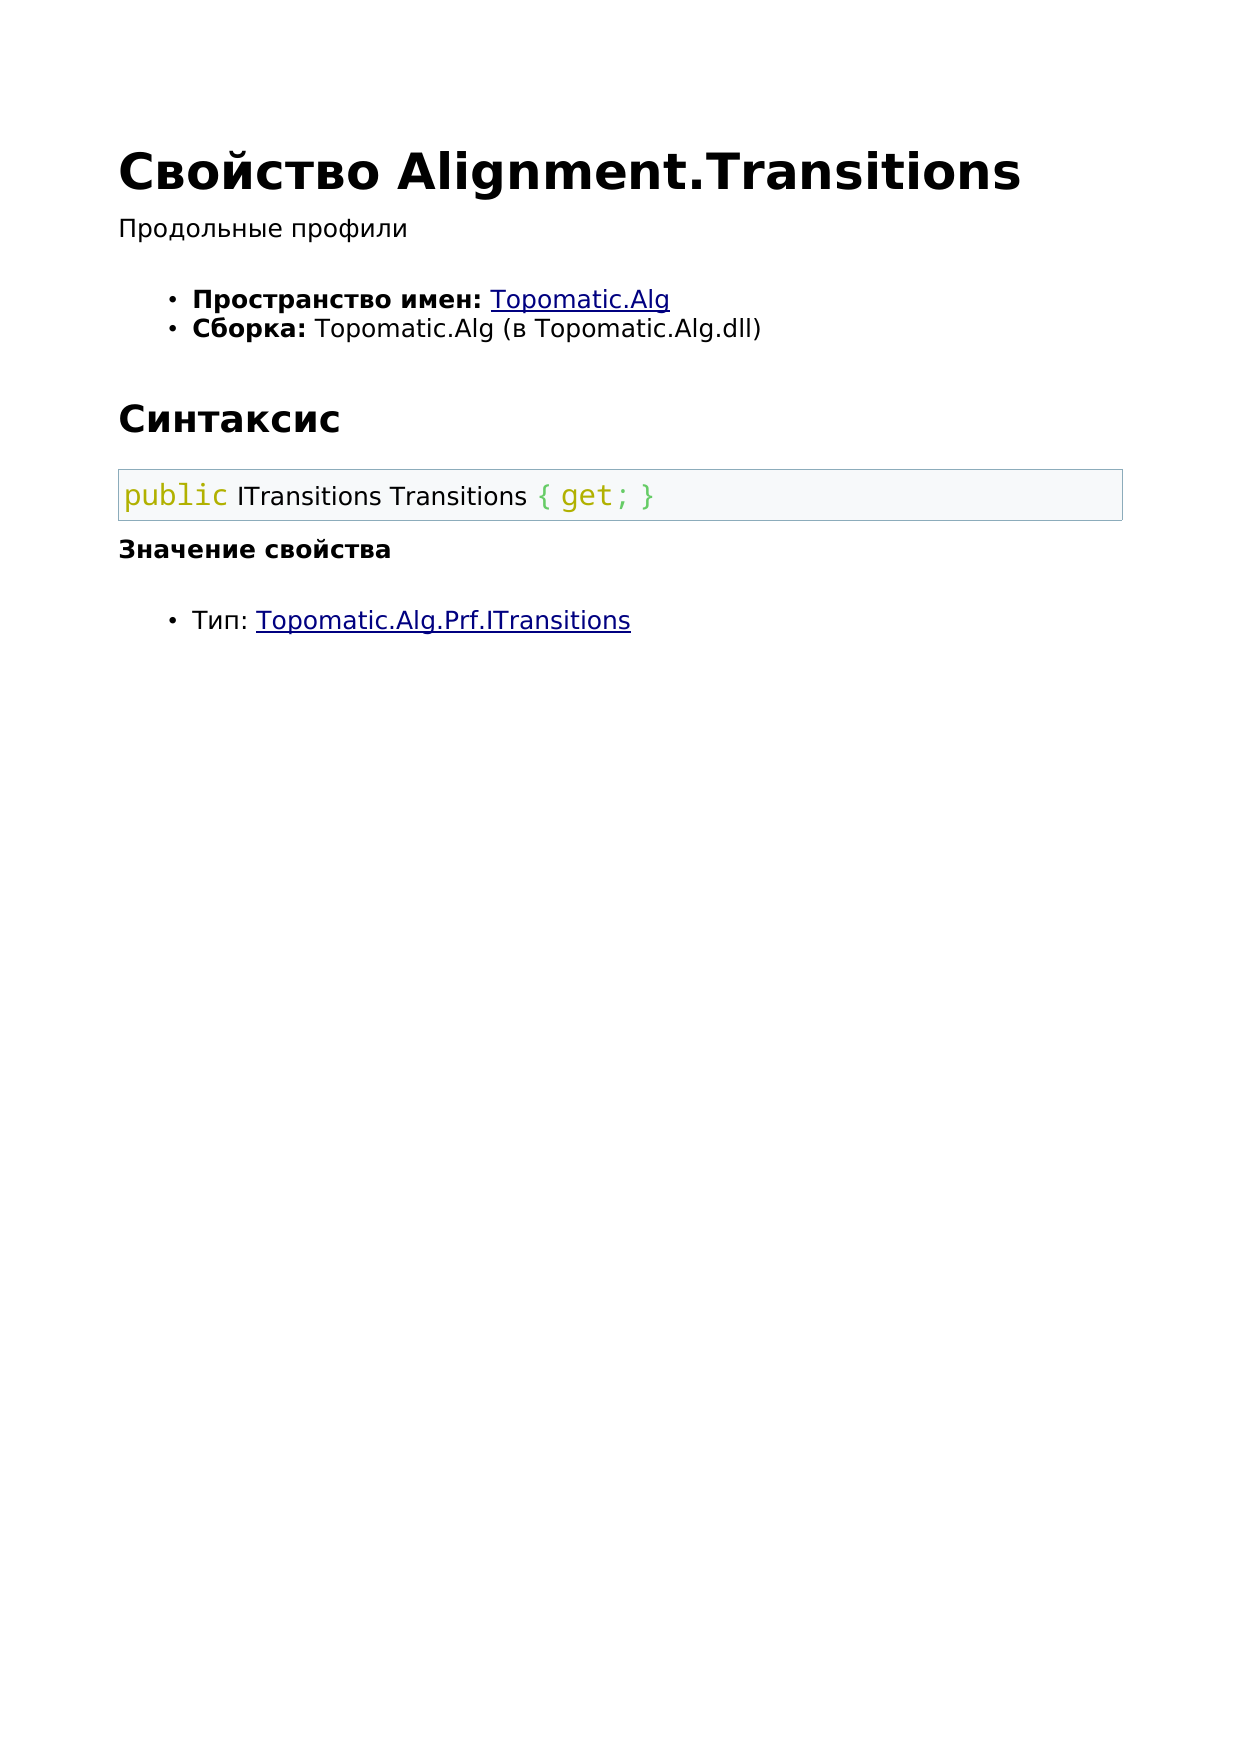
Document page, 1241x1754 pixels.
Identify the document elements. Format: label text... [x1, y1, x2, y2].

list Сборка: Topomatic.Alg (в Topomatic.Alg.dll) [177, 314, 1122, 343]
subtitle Свойство Alignment.Transitions [118, 143, 1122, 201]
text Значение свойства [118, 535, 1122, 564]
list Пространство имен: Topomatic.Alg [177, 285, 1122, 314]
list Тип: Topomatic.Alg.Prf.ITransitions [177, 606, 1122, 635]
subtitle Синтаксис [118, 398, 1122, 441]
text Продольные профили [118, 214, 1122, 243]
table_header public ITransitions Transitions { get; } [119, 470, 1122, 520]
